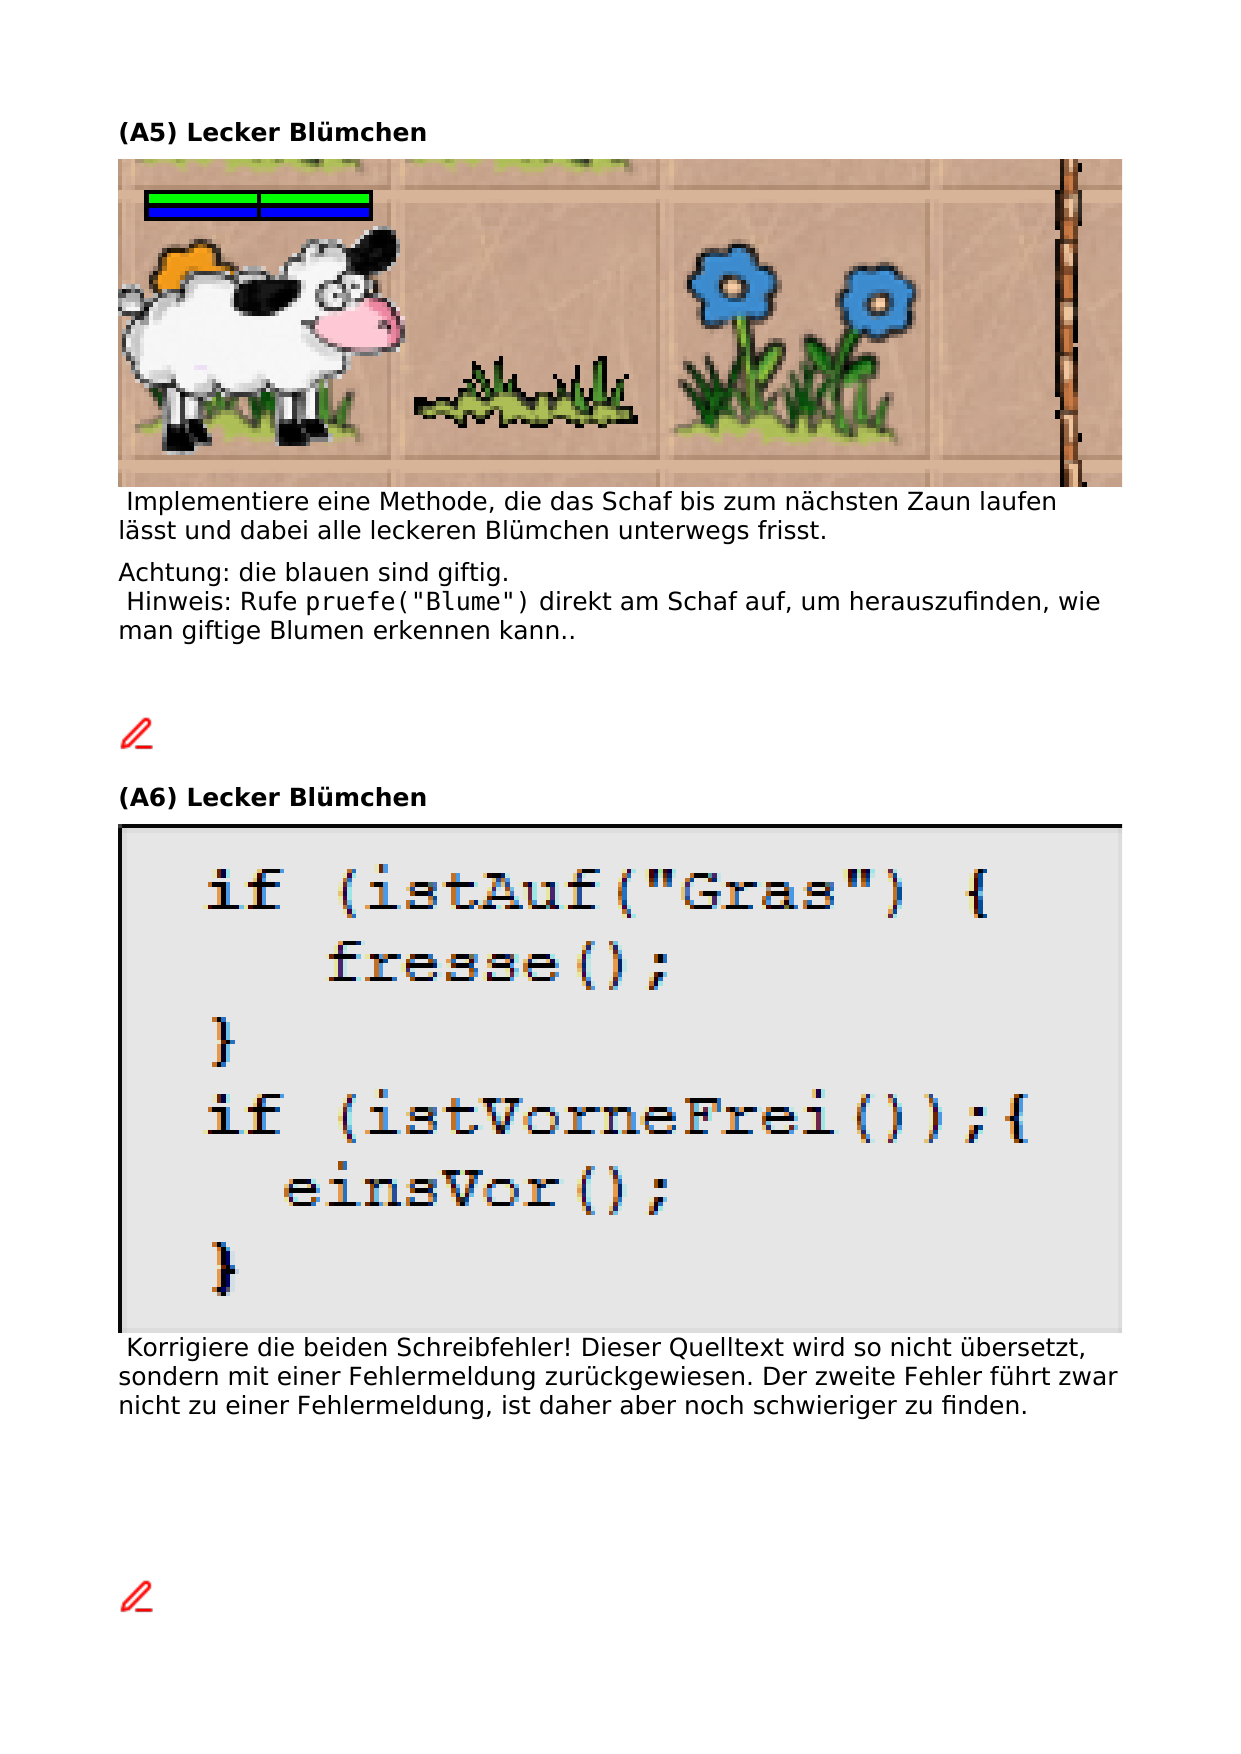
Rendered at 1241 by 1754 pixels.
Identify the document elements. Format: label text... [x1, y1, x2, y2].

text Implementiere eine Methode, die das Schaf bis zum nächsten Zaun laufen lässt und dabei alle leckeren Blümchen unterwegs frisst. [118, 487, 1122, 545]
text Korrigiere die beiden Schreibfehler! Dieser Quell­text wird so nicht übersetzt, sondern mit einer Fehler­meldung zurückgewiesen. Der zweite Fehler führt zwar nicht zu einer Fehlermeldung, ist daher aber noch schwieriger zu finden. [118, 1333, 1122, 1566]
picture [118, 159, 1123, 487]
picture [118, 716, 156, 754]
text Achtung: die blauen sind giftig. Hinweis: Rufe pruefe("Blume") direkt am Schaf auf, um herauszufinden, wie man giftige Blumen erkennen kann.. [118, 558, 1122, 703]
subtitle (A5) Lecker Blümchen [118, 118, 1122, 147]
picture [118, 1578, 156, 1617]
subtitle (A6) Lecker Blümchen [118, 783, 1122, 812]
picture [118, 824, 1123, 1333]
